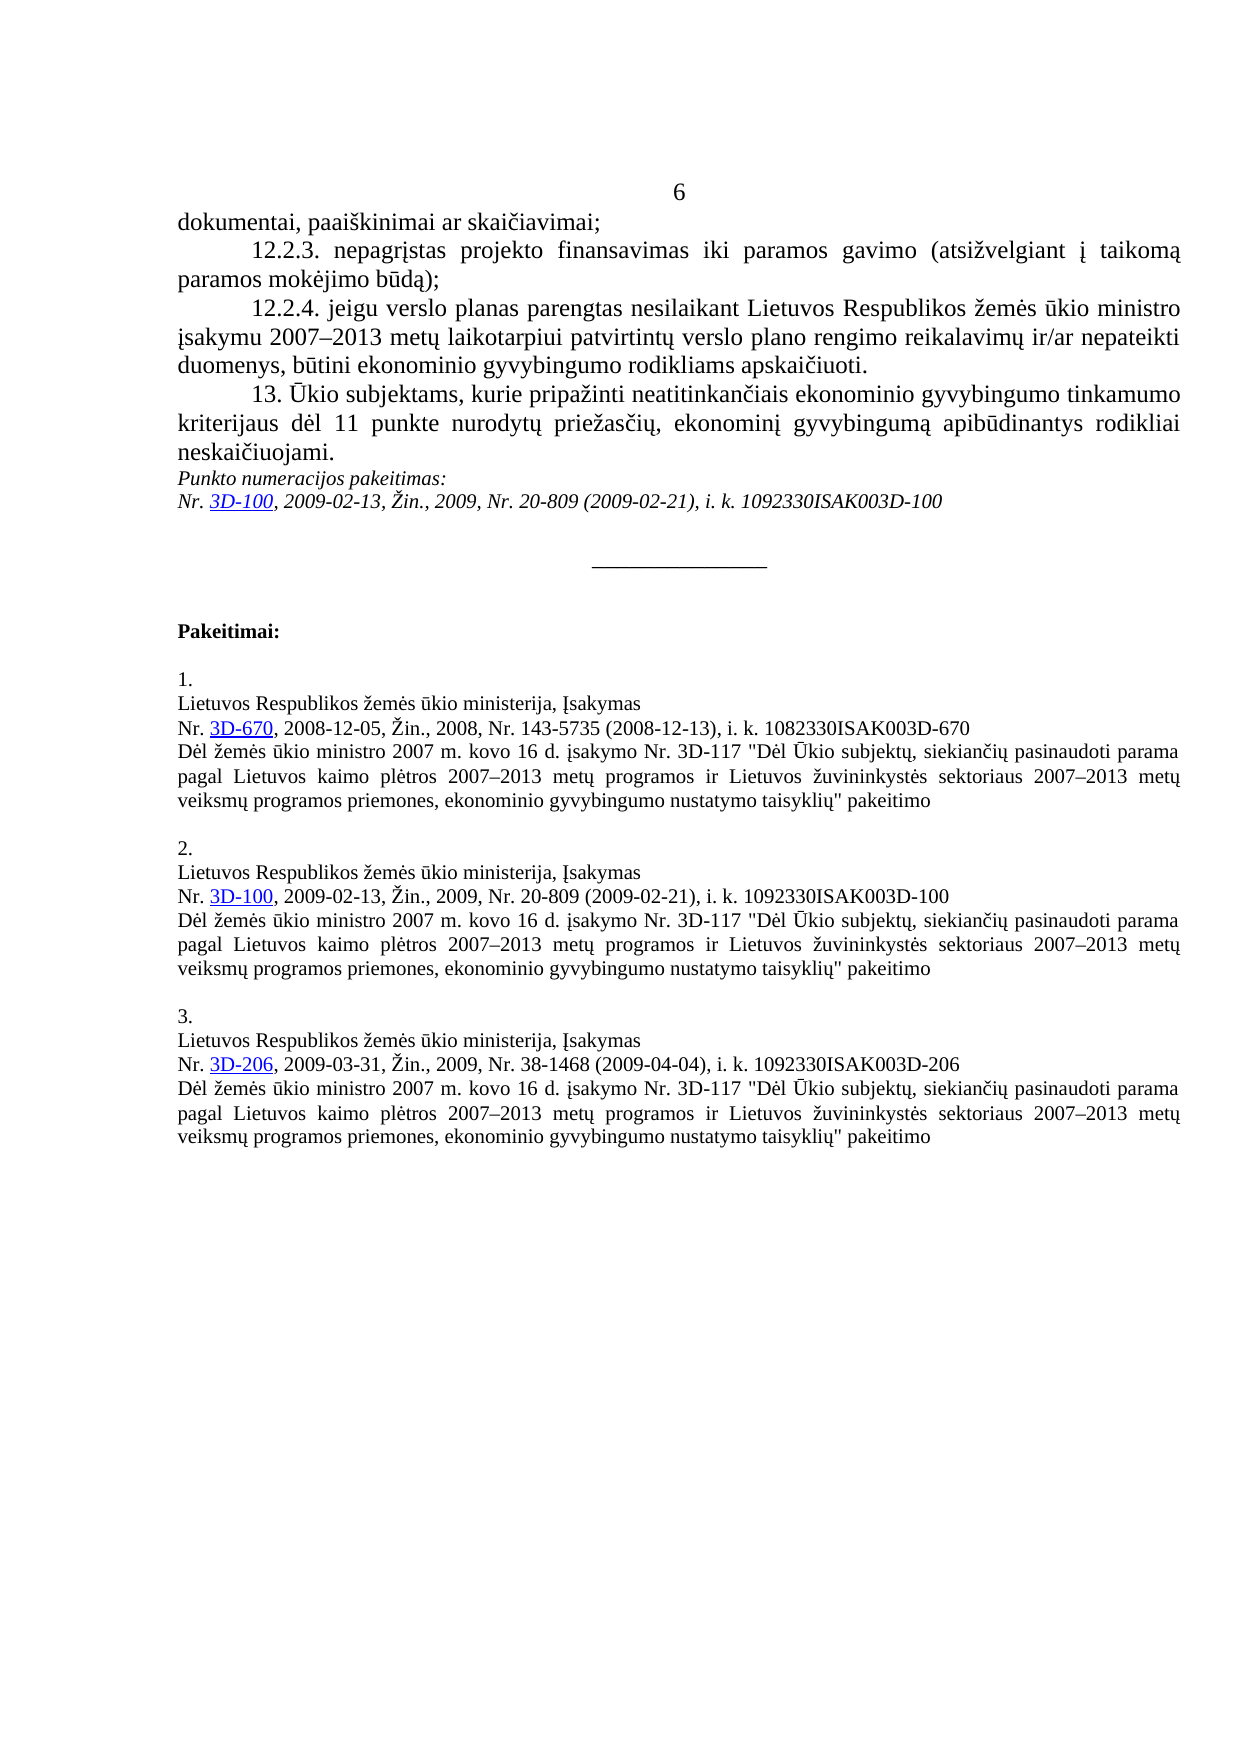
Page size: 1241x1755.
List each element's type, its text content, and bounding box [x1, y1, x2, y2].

text Pakeitimai: [177, 619, 1181, 643]
text dokumentai, paaiškinimai ar skaičiavimai; [177, 207, 1181, 235]
text Dėl žemės ūkio ministro 2007 m. kovo 16 d. įsakymo Nr. 3D-117 "Dėl Ūkio subjektų, siekiančių pasinaudoti parama pagal Lietuvos kaimo plėtros 2007–2013 metų programos ir Lietuvos žuvininkystės sektoriaus 2007–2013 metų veiksmų programos priemones, ekonominio gyvybingumo nustatymo taisyklių" pakeitimo [177, 908, 1181, 980]
text Nr. 3D-100, 2009-02-13, Žin., 2009, Nr. 20-809 (2009-02-21), i. k. 1092330ISAK003D-100 [177, 489, 1181, 513]
text Lietuvos Respublikos žemės ūkio ministerija, Įsakymas [177, 1028, 1181, 1052]
text Dėl žemės ūkio ministro 2007 m. kovo 16 d. įsakymo Nr. 3D-117 "Dėl Ūkio subjektų, siekiančių pasinaudoti parama pagal Lietuvos kaimo plėtros 2007–2013 metų programos ir Lietuvos žuvininkystės sektoriaus 2007–2013 metų veiksmų programos priemones, ekonominio gyvybingumo nustatymo taisyklių" pakeitimo [177, 739, 1181, 812]
text Nr. 3D-206, 2009-03-31, Žin., 2009, Nr. 38-1468 (2009-04-04), i. k. 1092330ISAK003D-206 [177, 1052, 1181, 1076]
text 3. [177, 1004, 1181, 1028]
text 12.2.4. jeigu verslo planas parengtas nesilaikant Lietuvos Respublikos žemės ūkio ministro įsakymu 2007–2013 metų laikotarpiui patvirtintų verslo plano rengimo reikalavimų ir/ar nepateikti duomenys, būtini ekonominio gyvybingumo rodikliams apskaičiuoti. [177, 293, 1181, 379]
text Nr. 3D-670, 2008-12-05, Žin., 2008, Nr. 143-5735 (2008-12-13), i. k. 1082330ISAK003D-670 [177, 715, 1181, 739]
text 13. Ūkio subjektams, kurie pripažinti neatitinkančiais ekonominio gyvybingumo tinkamumo kriterijaus dėl 11 punkte nurodytų priežasčių, ekonominį gyvybingumą apibūdinantys rodikliai neskaičiuojami. [177, 379, 1181, 465]
text 1. [177, 667, 1181, 691]
text 2. [177, 836, 1181, 860]
text ______________ [177, 542, 1181, 571]
text Punkto numeracijos pakeitimas: [177, 465, 1181, 489]
text 12.2.3. nepagrįstas projekto finansavimas iki paramos gavimo (atsižvelgiant į taikomą paramos mokėjimo būdą); [177, 235, 1181, 293]
text Lietuvos Respublikos žemės ūkio ministerija, Įsakymas [177, 691, 1181, 715]
text Dėl žemės ūkio ministro 2007 m. kovo 16 d. įsakymo Nr. 3D-117 "Dėl Ūkio subjektų, siekiančių pasinaudoti parama pagal Lietuvos kaimo plėtros 2007–2013 metų programos ir Lietuvos žuvininkystės sektoriaus 2007–2013 metų veiksmų programos priemones, ekonominio gyvybingumo nustatymo taisyklių" pakeitimo [177, 1076, 1181, 1148]
text Nr. 3D-100, 2009-02-13, Žin., 2009, Nr. 20-809 (2009-02-21), i. k. 1092330ISAK003D-100 [177, 884, 1181, 908]
text Lietuvos Respublikos žemės ūkio ministerija, Įsakymas [177, 860, 1181, 884]
